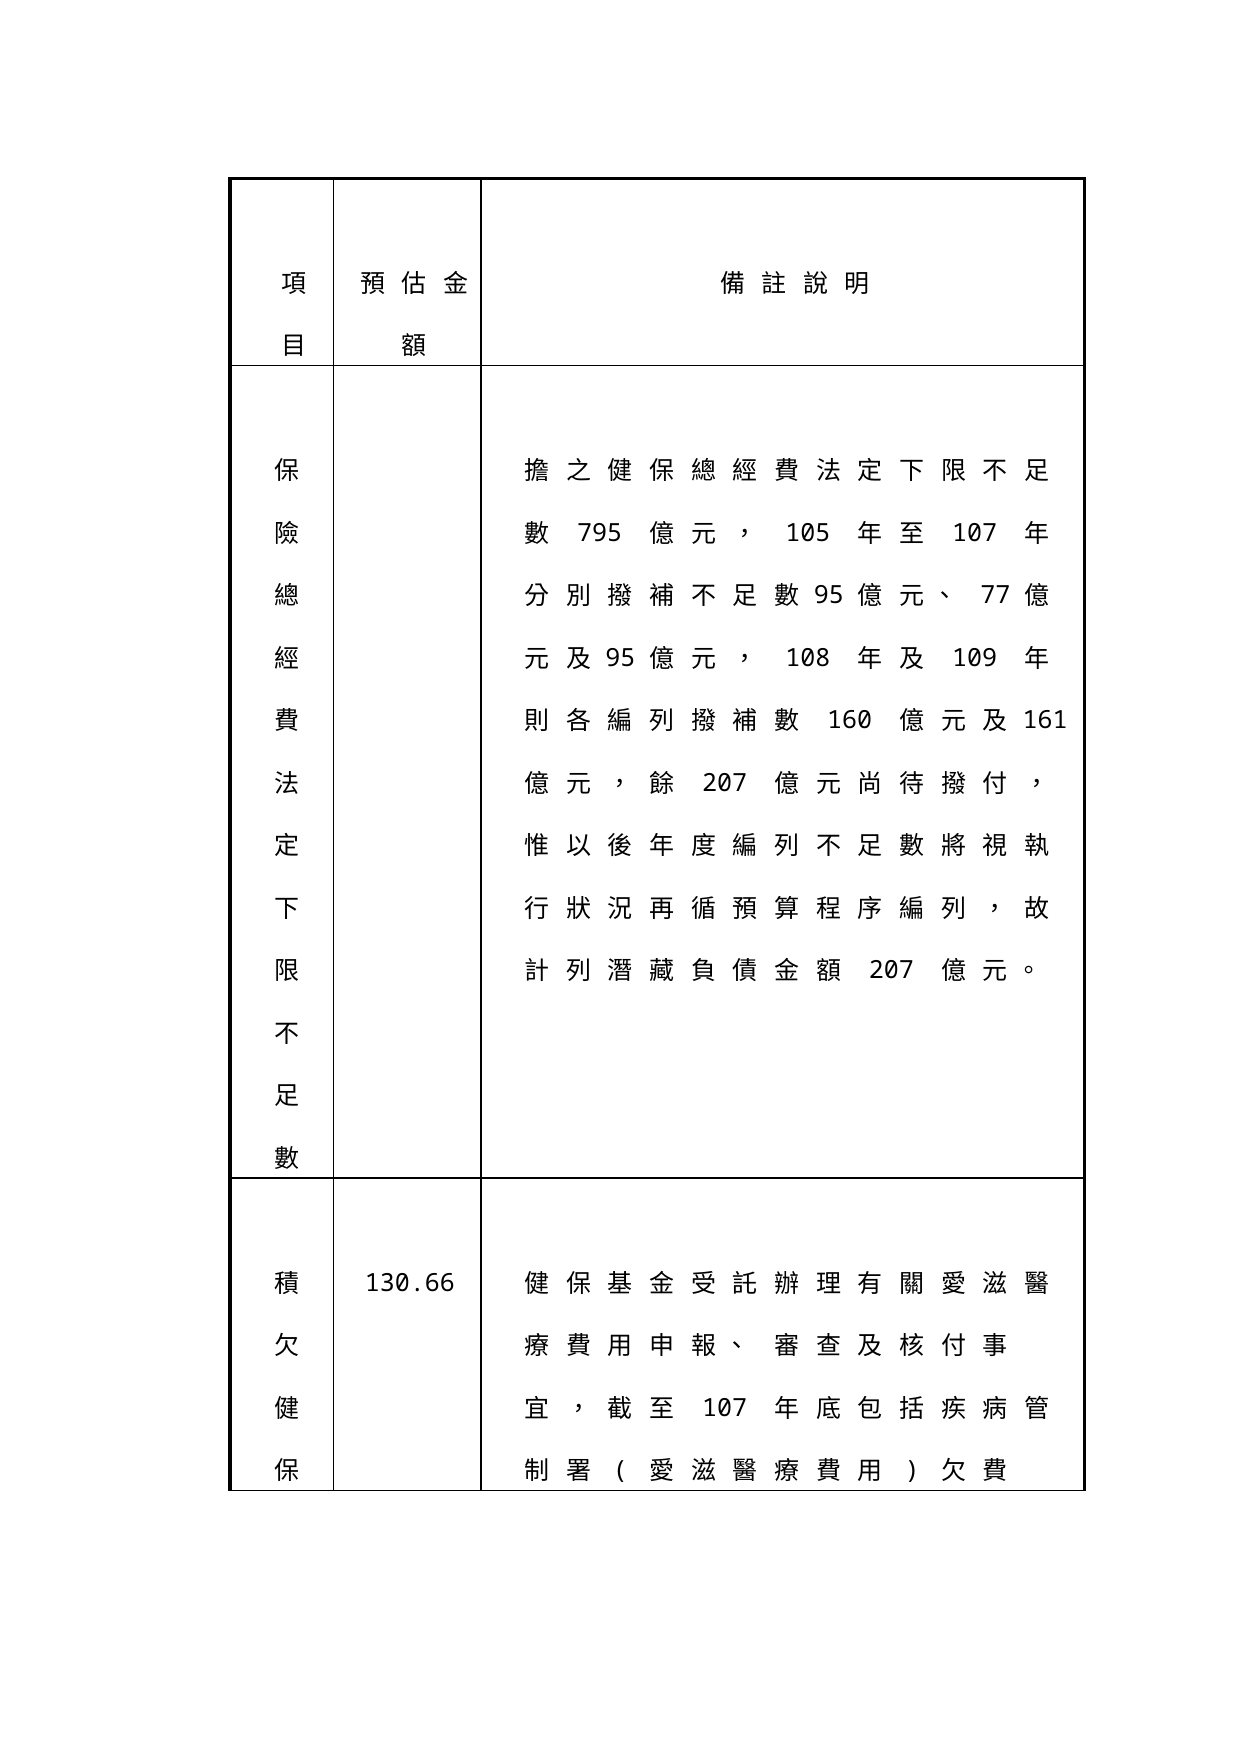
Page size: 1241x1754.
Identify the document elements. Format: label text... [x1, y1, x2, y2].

table_cell 積欠健保 [232, 1179, 333, 1490]
table_cell 保險總經費法定下限不足數 [232, 366, 333, 1177]
table_cell [334, 366, 480, 1177]
table_cell 擔之健保總經費法定下限不足數795億元，105年至107年分別撥補不足數95億元、77億元及95億元，108年及109年則各編列撥補數160億元及161億元，餘207億元尚待撥付，惟以後年度編列不足數將視執行狀況再循預算程序編列，故計列潛藏負債金額207億元。 [482, 366, 1083, 1177]
table_header 備註說明 [482, 180, 1083, 365]
table_cell 130.66 [334, 1179, 480, 1490]
table_cell 健保基金受託辦理有關愛滋醫療費用申報、審查及核付事宜，截至107年底包括疾病管制署(愛滋醫療費用)欠費 [482, 1179, 1083, 1490]
table_header 預估金額 [334, 180, 480, 365]
table_header 項目 [232, 180, 333, 365]
